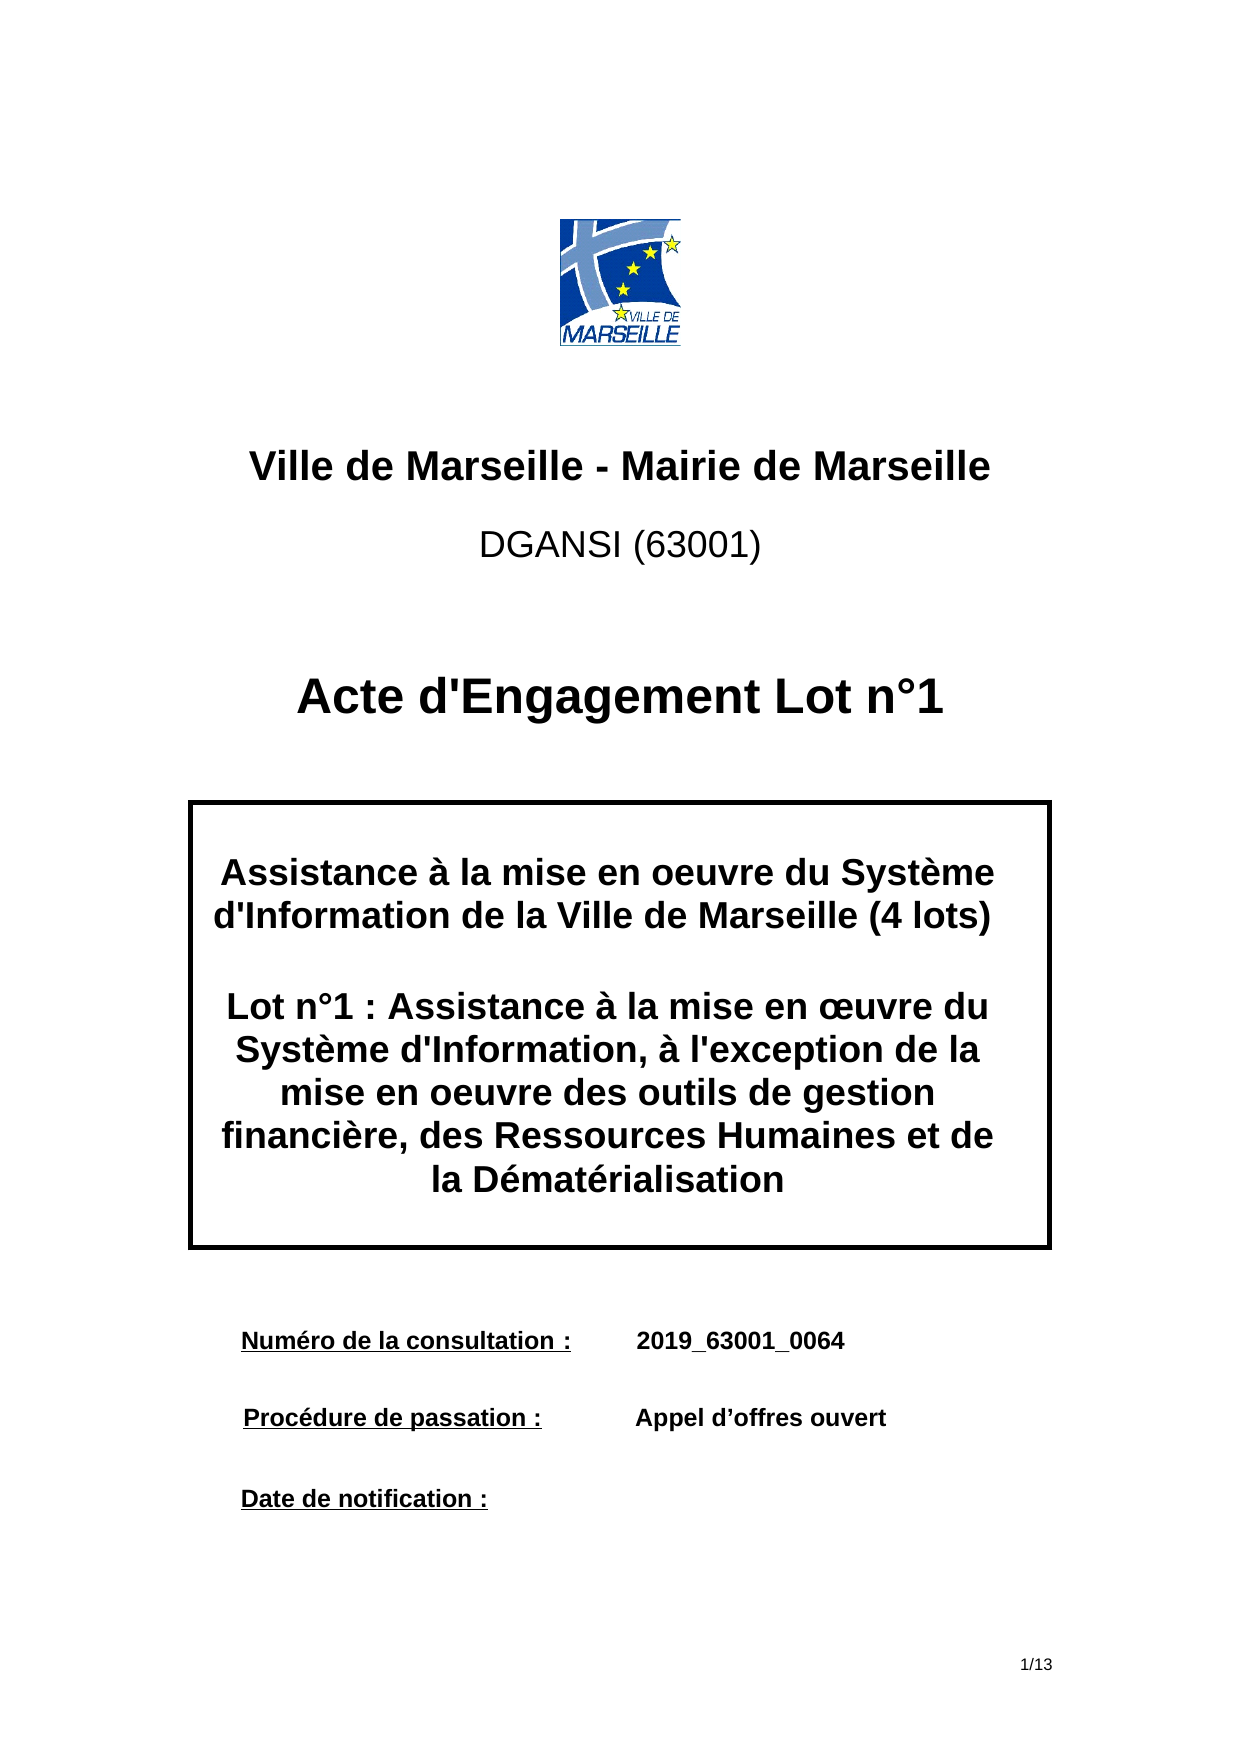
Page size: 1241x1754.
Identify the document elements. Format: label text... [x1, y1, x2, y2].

text DGANSI (63001) [188, 523, 1052, 566]
text Procédure de passation : Appel d’offres ouvert [243, 1403, 1052, 1431]
text Acte d'Engagement Lot n°1 [188, 667, 1052, 724]
text Ville de Marseille - Mairie de Marseille [188, 441, 1052, 489]
text Lot n°1 : Assistance à la mise en œuvre du Système d'Information, à l'exception de la mise en oeuvre des outils de gestion financière, des Ressources Humaines et de la Dématérialisation [193, 977, 1047, 1200]
text Assistance à la mise en oeuvre du Système d'Information de la Ville de Marseille (4 lots) [193, 843, 1047, 936]
text Date de notification : [241, 1484, 1052, 1513]
text Numéro de la consultation : 2019_63001_0064 [241, 1326, 1052, 1355]
